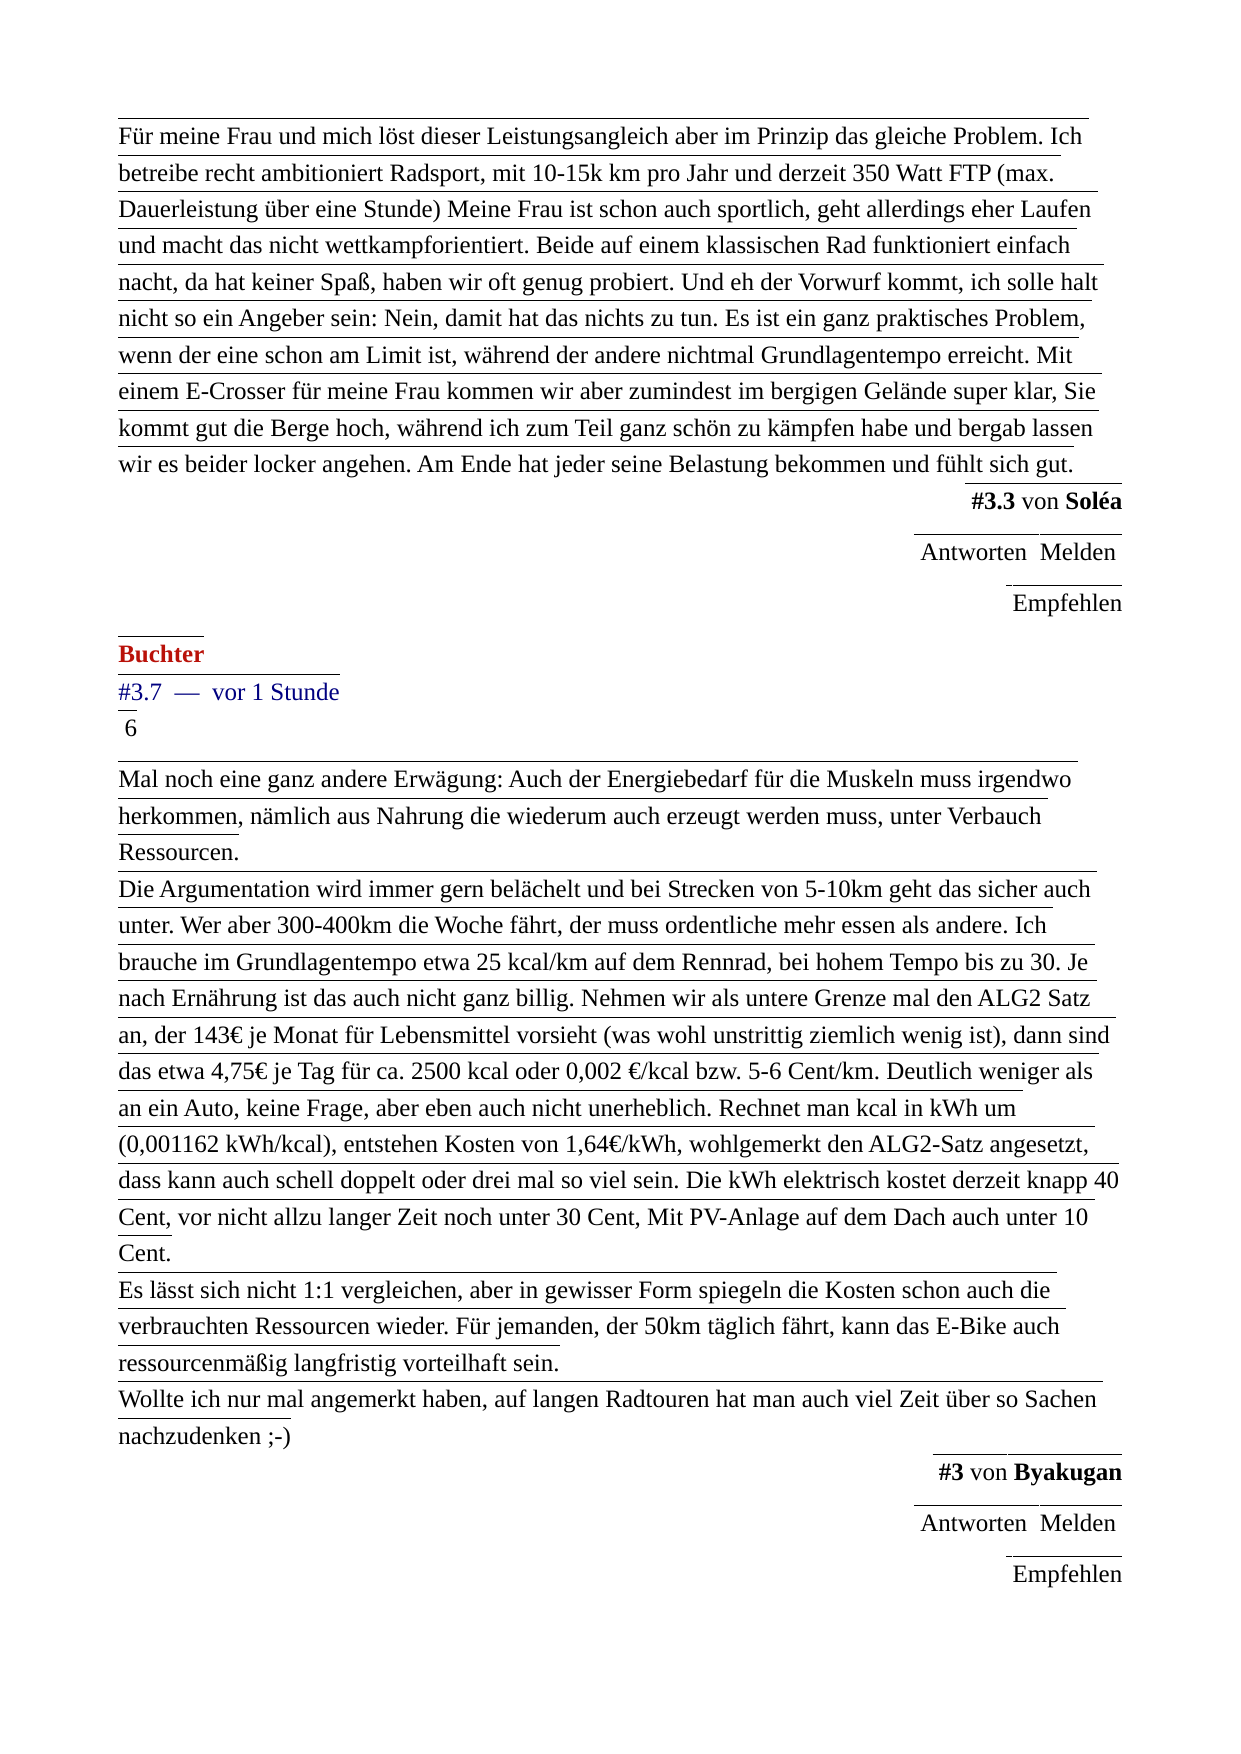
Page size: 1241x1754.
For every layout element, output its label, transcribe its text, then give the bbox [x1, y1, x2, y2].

text Die Argumentation wird immer gern belächelt und bei Strecken von 5-10km geht das sicher auch unter. Wer aber 300-400km die Woche fährt, der muss ordentliche mehr essen als andere. Ich brauche im Grundlagentempo etwa 25 kcal/km auf dem Rennrad, bei hohem Tempo bis zu 30. Je nach Ernährung ist das auch nicht ganz billig. Nehmen wir als untere Grenze mal den ALG2 Satz an, der 143€ je Monat für Lebensmittel vorsieht (was wohl unstrittig ziemlich wenig ist), dann sind das etwa 4,75€ je Tag für ca. 2500 kcal oder 0,002 €/kcal bzw. 5-6 Cent/km. Deutlich weniger als an ein Auto, keine Frage, aber eben auch nicht unerheblich. Rechnet man kcal in kWh um (0,001162 kWh/kcal), entstehen Kosten von 1,64€/kWh, wohlgemerkt den ALG2-Satz angesetzt, dass kann auch schell doppelt oder drei mal so viel sein. Die kWh elektrisch kostet derzeit knapp 40 Cent, vor nicht allzu langer Zeit noch unter 30 Cent, Mit PV-Anlage auf dem Dach auch unter 10 Cent. Es lässt sich nicht 1:1 vergleichen, aber in gewisser Form spiegeln die Kosten schon auch die verbrauchten Ressourcen wieder. Für jemanden, der 50km täglich fährt, kann das E-Bike auch ressourcenmäßig langfristig vorteilhaft sein. [118, 871, 1122, 1377]
text Empfehlen [118, 585, 1122, 617]
text Antworten Melden [118, 1505, 1122, 1537]
text Antworten Melden [118, 534, 1122, 566]
text Empfehlen [118, 1556, 1122, 1588]
subtitle Buchter [118, 636, 1122, 668]
text #3.7 — vor 1 Stunde [118, 674, 1122, 706]
text #3 von Byakugan [118, 1454, 1122, 1486]
text Wollte ich nur mal angemerkt haben, auf langen Radtouren hat man auch viel Zeit über so Sachen nachzudenken ;-) [118, 1381, 1122, 1449]
text #3.3 von Soléa [118, 483, 1122, 514]
text 6 [118, 710, 1122, 742]
text Für meine Frau und mich löst dieser Leistungsangleich aber im Prinzip das gleiche Problem. Ich betreibe recht ambitioniert Radsport, mit 10-15k km pro Jahr und derzeit 350 Watt FTP (max. Dauerleistung über eine Stunde) Meine Frau ist schon auch sportlich, geht allerdings eher Laufen und macht das nicht wettkampforientiert. Beide auf einem klassischen Rad funktioniert einfach nacht, da hat keiner Spaß, haben wir oft genug probiert. Und eh der Vorwurf kommt, ich solle halt nicht so ein Angeber sein: Nein, damit hat das nichts zu tun. Es ist ein ganz praktisches Problem, wenn der eine schon am Limit ist, während der andere nichtmal Grundlagentempo erreicht. Mit einem E-Crosser für meine Frau kommen wir aber zumindest im bergigen Gelände super klar, Sie kommt gut die Berge hoch, während ich zum Teil ganz schön zu kämpfen habe und bergab lassen wir es beider locker angehen. Am Ende hat jeder seine Belastung bekommen und fühlt sich gut. [118, 118, 1122, 478]
text Mal noch eine ganz andere Erwägung: Auch der Energiebedarf für die Muskeln muss irgendwo herkommen, nämlich aus Nahrung die wiederum auch erzeugt werden muss, unter Verbauch Ressourcen. [118, 761, 1122, 866]
